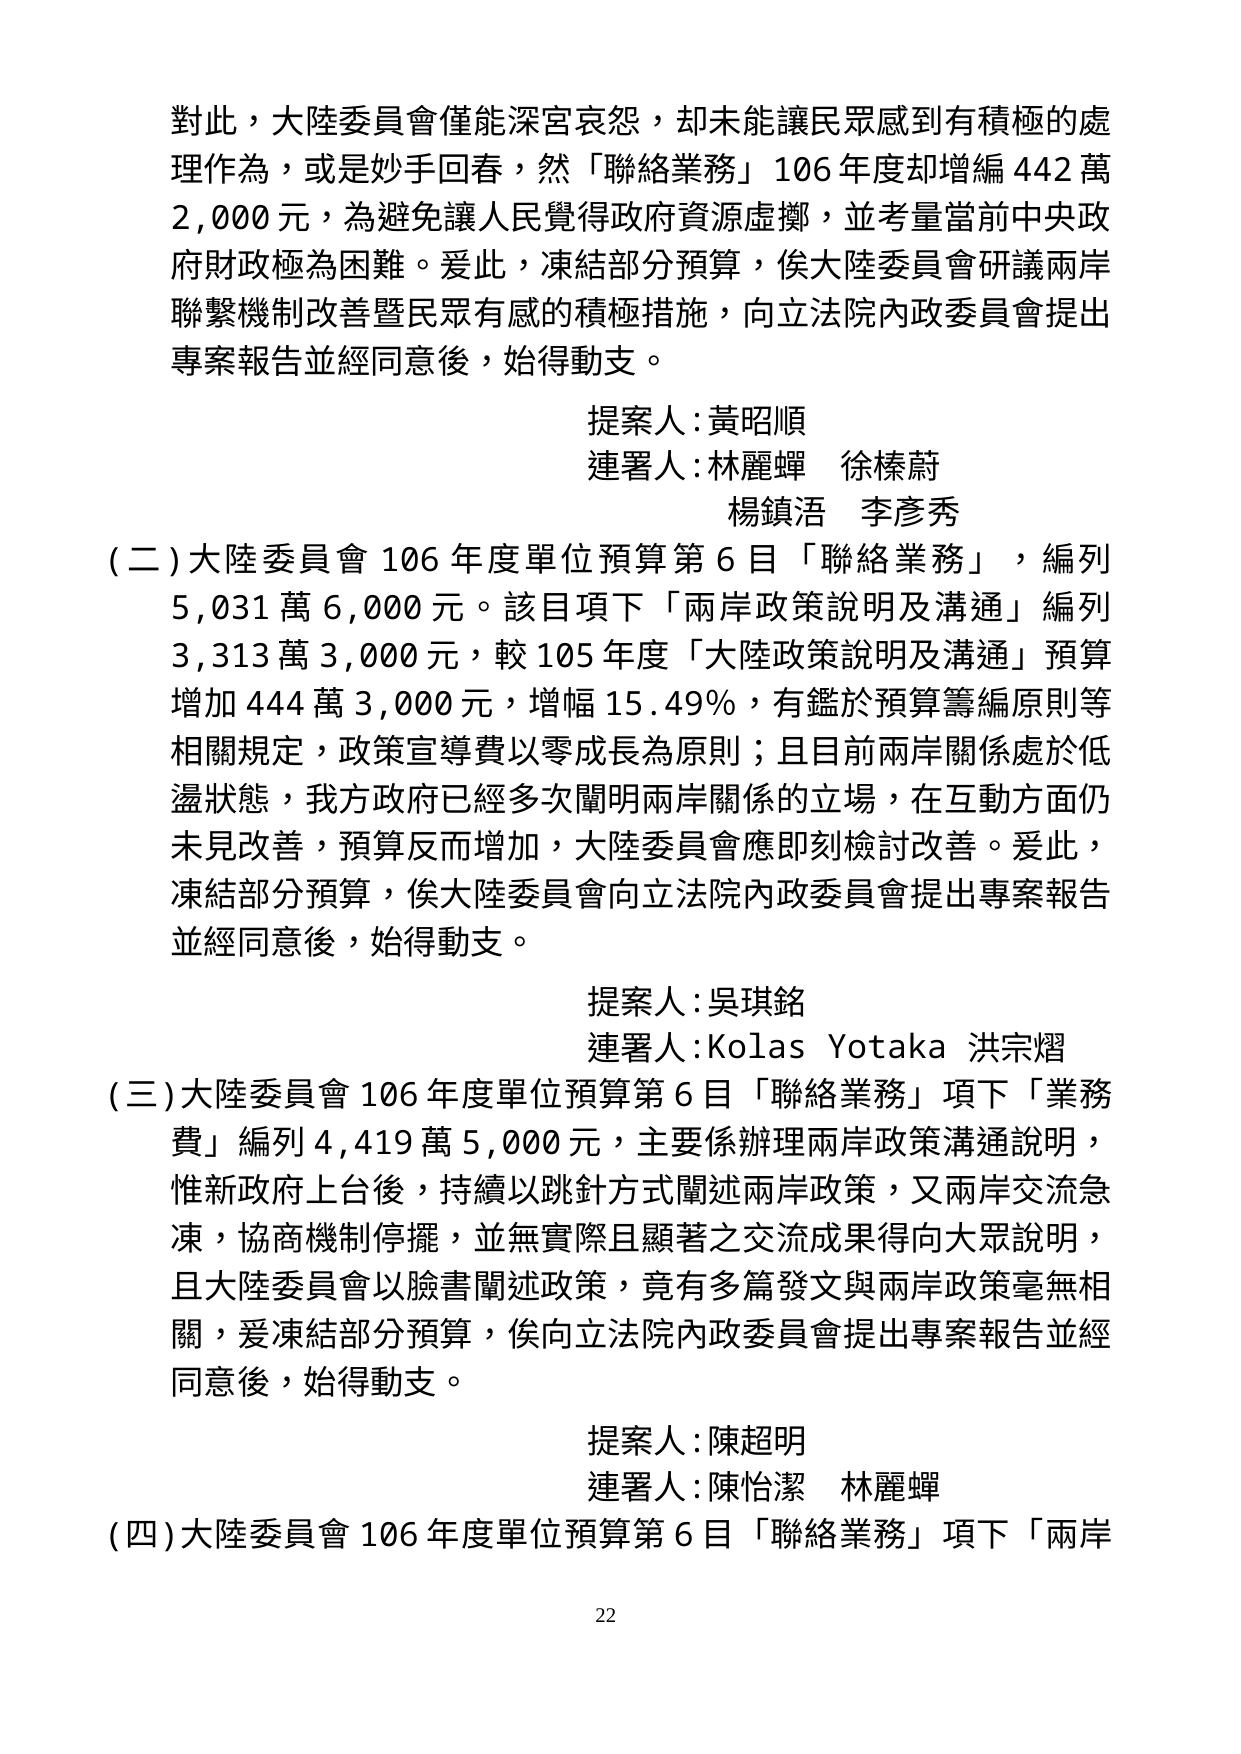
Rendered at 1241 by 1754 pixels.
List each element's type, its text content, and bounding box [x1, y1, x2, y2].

text 連署人:陳怡潔 林麗蟬 [103, 1462, 1107, 1508]
text 提案人:黃昭順 [103, 396, 1107, 441]
text (二)大陸委員會106年度單位預算第6目「聯絡業務」，編列5,031萬6,000元。該目項下「兩岸政策說明及溝通」編列3,313萬3,000元，較105年度「大陸政策說明及溝通」預算增加444萬3,000元，增幅15.49％，有鑑於預算籌編原則等相關規定，政策宣導費以零成長為原則；且目前兩岸關係處於低盪狀態，我方政府已經多次闡明兩岸關係的立場，在互動方面仍未見改善，預算反而增加，大陸委員會應即刻檢討改善。爰此，凍結部分預算，俟大陸委員會向立法院內政委員會提出專案報告並經同意後，始得動支。 [104, 533, 1113, 964]
text (一)大陸委員會106年度單位預算第6目「聯絡業務」編列5,031萬6,000元，較上(105)年度預算數4,589萬4000元，增編442萬2,000元，鑑於今年520以來，因當前政府政策調整，兩岸關係情勢發展「倒退嚕」，兩岸交流對等協商機制明顯失靈，對此，大陸委員會僅能深宮哀怨，却未能讓民眾感到有積極的處理作為，或是妙手回春，然「聯絡業務」106年度却增編442萬2,000元，為避免讓人民覺得政府資源虛擲，並考量當前中央政府財政極為困難。爰此，凍結部分預算，俟大陸委員會研議兩岸聯繫機制改善暨民眾有感的積極措施，向立法院內政委員會提出專案報告並經同意後，始得動支。 [104, 96, 1113, 383]
text 提案人:吳琪銘 [103, 977, 1107, 1023]
text 提案人:陳超明 [103, 1416, 1107, 1462]
text (三)大陸委員會106年度單位預算第6目「聯絡業務」項下「業務費」編列4,419萬5,000元，主要係辦理兩岸政策溝通說明，惟新政府上台後，持續以跳針方式闡述兩岸政策，又兩岸交流急凍，協商機制停擺，並無實際且顯著之交流成果得向大眾說明，且大陸委員會以臉書闡述政策，竟有多篇發文與兩岸政策毫無相關，爰凍結部分預算，俟向立法院內政委員會提出專案報告並經同意後，始得動支。 [104, 1068, 1113, 1404]
text 楊鎮浯 李彥秀 [103, 487, 1107, 533]
text 連署人:林麗蟬 徐榛蔚 [103, 441, 1107, 487]
text 連署人:Kolas Yotaka 洪宗熠 [103, 1023, 1107, 1068]
text (四)大陸委員會106年度單位預算第6目「聯絡業務」項下「兩岸政策說明及溝通」編列3,313萬3,000元，其中「一般事務費」編列3,023萬5,000元佔本目預算之91.25%，該用途編列比率偏高。查行政院106年度中央政府總預算編製作業手冊之「用途別預算科目分類定義及計列標準表」0279「一般事務費」之定義為「凡公務所需非屬前述各專項費用，如押金、印刷、獎牌製作、廣告、環境佈置、清潔、保全、訴訟、制服、員工健康檢查、雜支及辦理藝文、康樂活動、加菜與對團體慰勞、獎勵等屬之。」惟本目「01兩岸政策說明及溝通」分支計畫說明係運用網路平臺等新興媒體，規劃貼近民眾生活經驗、豐富創意的活動，並透過生動活潑的呈現方式，加強與網友互動溝通，增進網路使用者對兩岸各項政策及相關協商議題之關注與瞭解；……、網路活動及網站維護等相關經費計1,083萬元；依前揭本目說明顯與編製作業規定不符。爰此，凍結部分預算，俟經行政院督促修正並審核計畫無浮報浪費情事，向立法院內政委員會提出專案報告並經同意後，始得動支。 [104, 1508, 1113, 1556]
